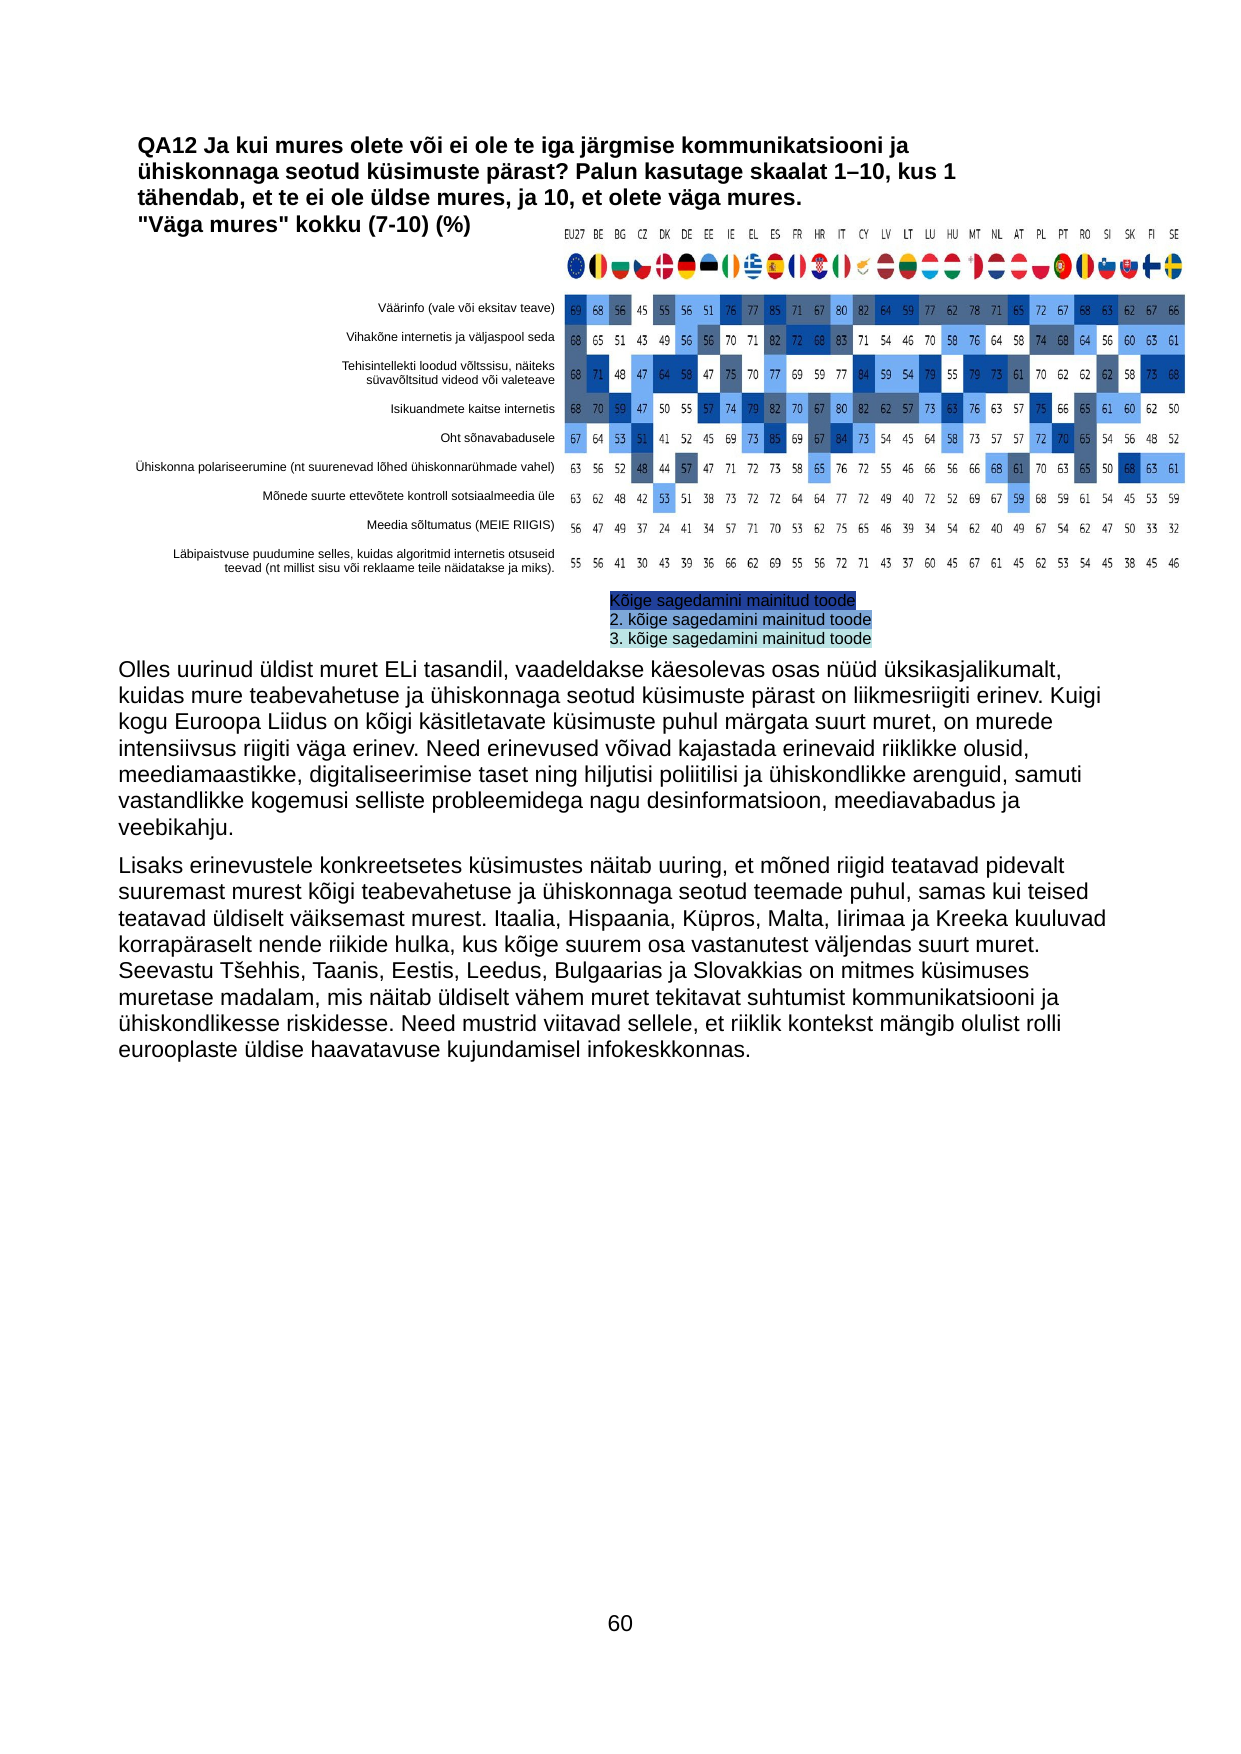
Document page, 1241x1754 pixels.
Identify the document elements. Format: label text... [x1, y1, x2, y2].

picture [560, 220, 1187, 578]
text Olles uurinud üldist muret ELi tasandil, vaadeldakse käesolevas osas nüüd üksikasjalikumalt, kuidas mure teabevahetuse ja ühiskonnaga seotud küsimuste pärast on liikmesriigiti erinev. Kuigi kogu Euroopa Liidus on kõigi käsitletavate küsimuste puhul märgata suurt muret, on murede intensiivsus riigiti väga erinev. Need erinevused võivad kajastada erinevaid riiklikke olusid, meediamaastikke, digitaliseerimise taset ning hiljutisi poliitilisi ja ühiskondlikke arenguid, samuti vastandlikke kogemusi selliste probleemidega nagu desinformatsioon, meediavabadus ja veebikahju. [118, 124, 1122, 840]
text Lisaks erinevustele konkreetsetes küsimustes näitab uuring, et mõned riigid teatavad pidevalt suuremast murest kõigi teabevahetuse ja ühiskonnaga seotud teemade puhul, samas kui teised teatavad üldiselt väiksemast murest. Itaalia, Hispaania, Küpros, Malta, Iirimaa ja Kreeka kuuluvad korrapäraselt nende riikide hulka, kus kõige suurem osa vastanutest väljendas suurt muret. Seevastu Tšehhis, Taanis, Eestis, Leedus, Bulgaarias ja Slovakkias on mitmes küsimuses muretase madalam, mis näitab üldiselt vähem muret tekitavat suhtumist kommunikatsiooni ja ühiskondlikesse riskidesse. Need mustrid viitavad sellele, et riiklik kontekst mängib olulist rolli eurooplaste üldise haavatavuse kujundamisel infokeskkonnas. [118, 852, 1122, 1063]
